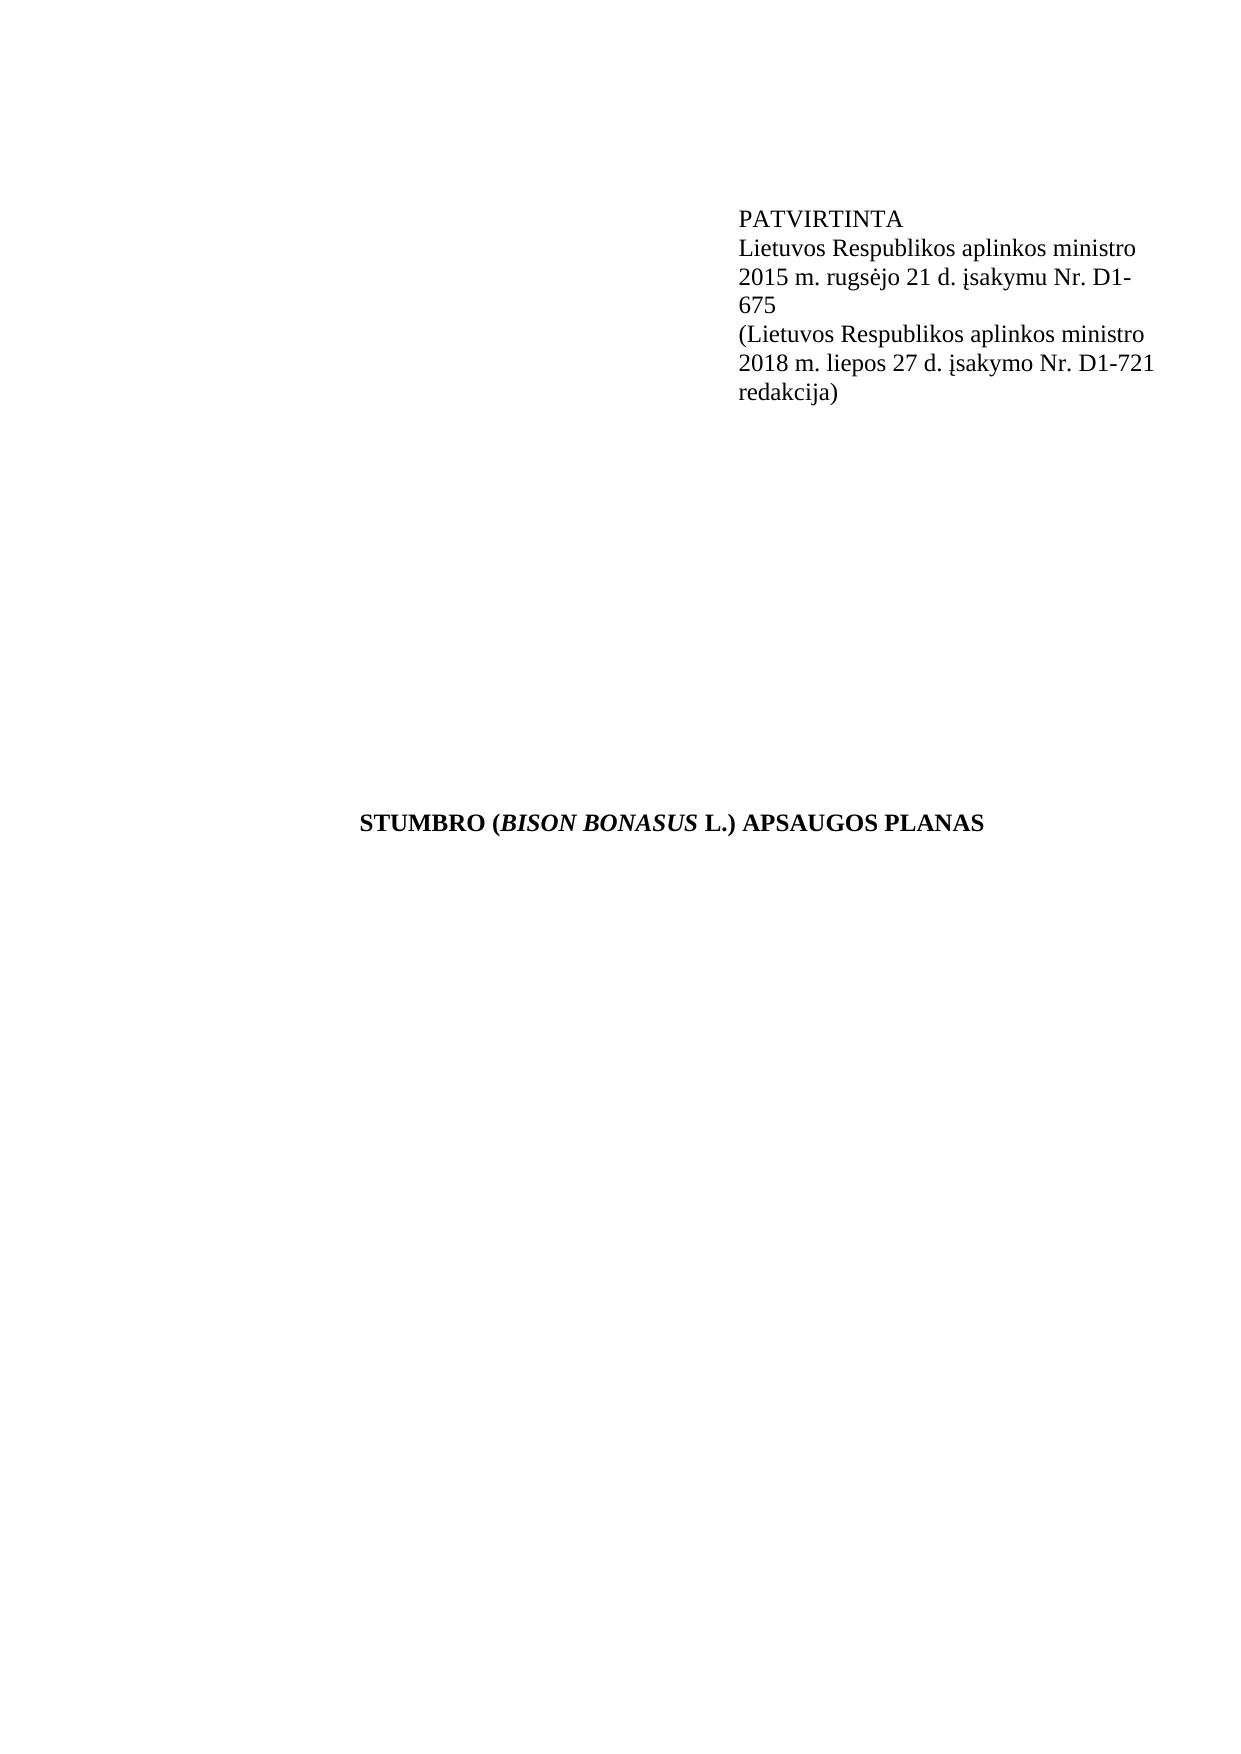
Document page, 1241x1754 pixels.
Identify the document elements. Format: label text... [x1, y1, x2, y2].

text PATVIRTINTA [738, 204, 1166, 233]
text STUMBRO (Bison bonasus L.) APSAUGOS PLANAS [177, 808, 1166, 837]
text (Lietuvos Respublikos aplinkos ministro 2018 m. liepos 27 d. įsakymo Nr. D1-721 redakcija) [738, 319, 1166, 405]
text Lietuvos Respublikos aplinkos ministro [738, 233, 1166, 262]
text 2015 m. rugsėjo 21 d. įsakymu Nr. D1-675 [738, 262, 1166, 319]
